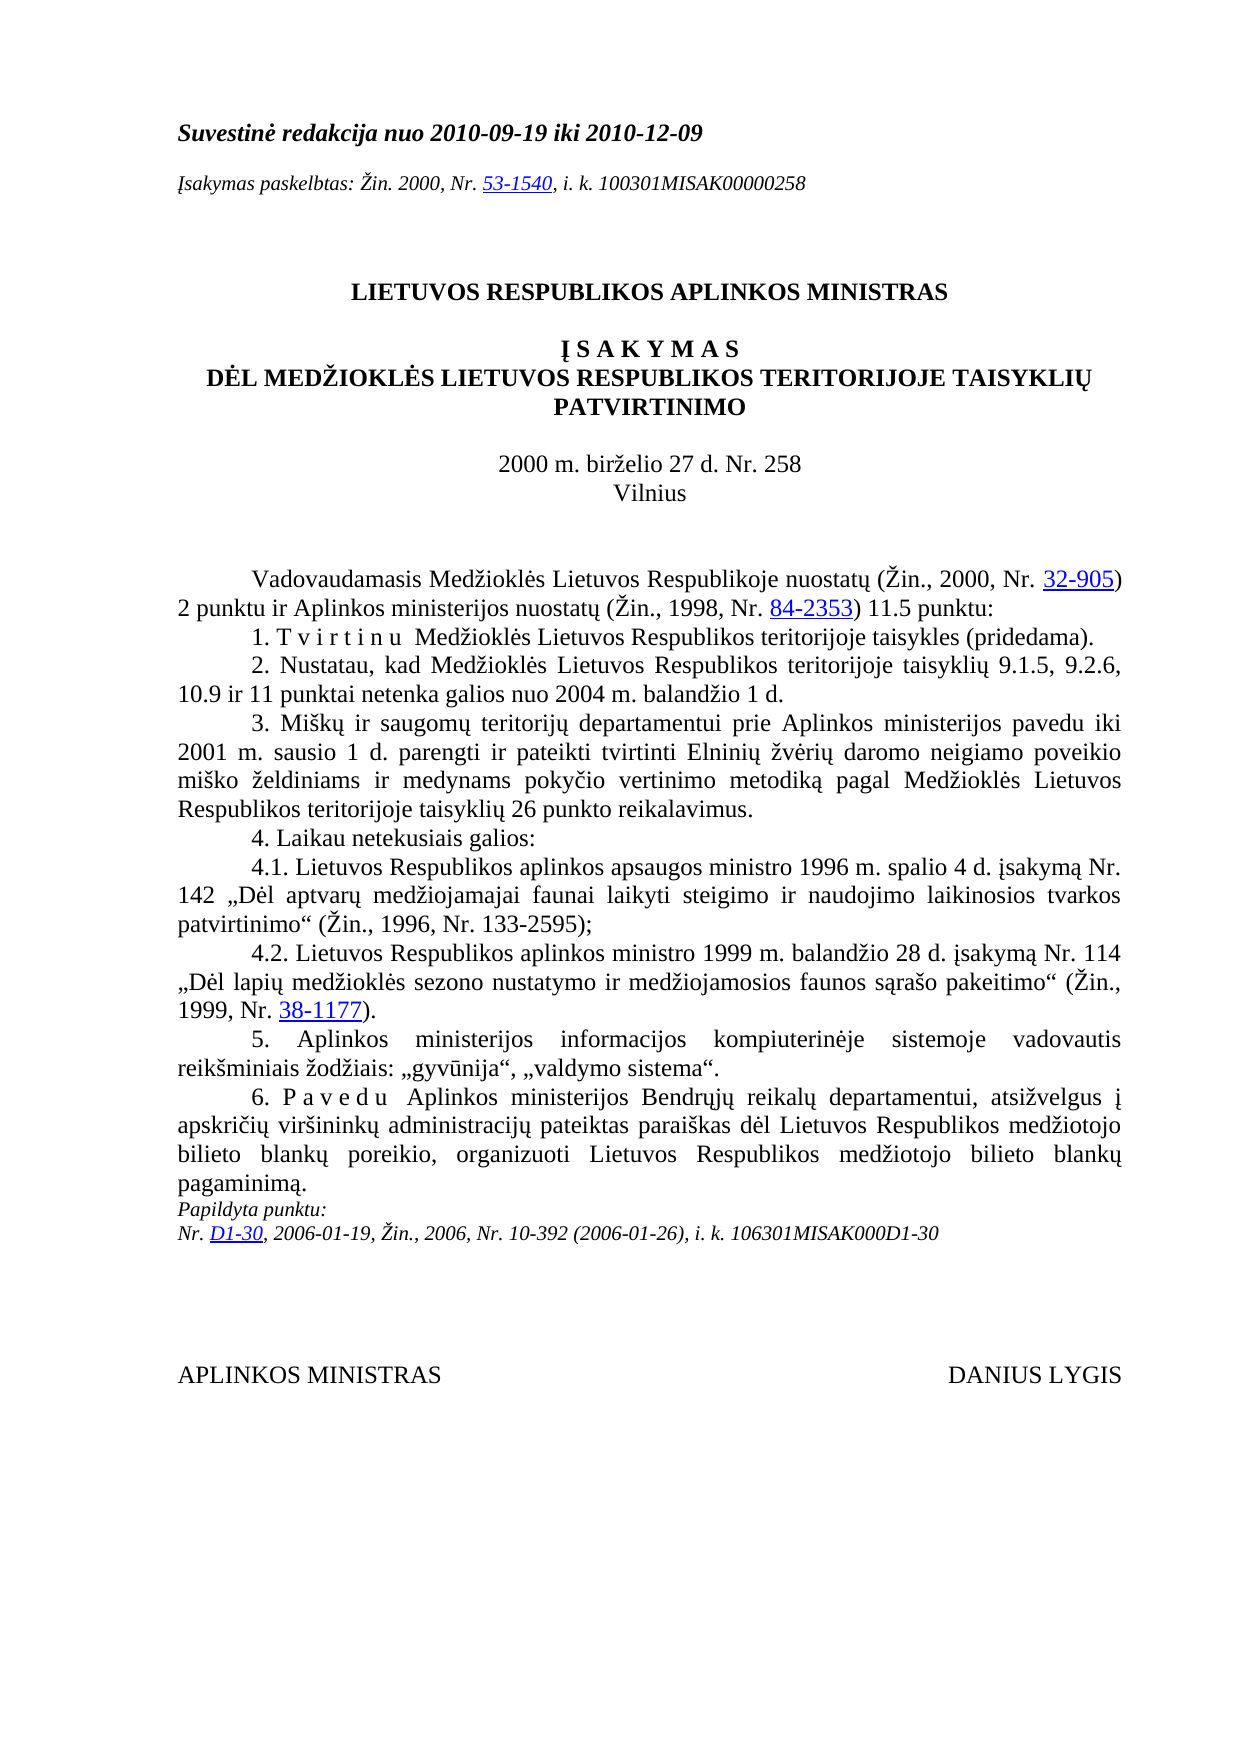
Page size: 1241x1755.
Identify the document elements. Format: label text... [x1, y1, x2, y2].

text Į S A K Y M A S [177, 334, 1122, 363]
text Suvestinė redakcija nuo 2010-09-19 iki 2010-12-09 [177, 118, 1122, 147]
text 3. Miškų ir saugomų teritorijų departamentui prie Aplinkos ministerijos pavedu iki 2001 m. sausio 1 d. parengti ir pateikti tvirtinti Elninių žvėrių daromo neigiamo poveikio miško želdiniams ir medynams pokyčio vertinimo metodiką pagal Medžioklės Lietuvos Respublikos teritorijoje taisyklių 26 punkto reikalavimus. [177, 708, 1122, 823]
text 5. Aplinkos ministerijos informacijos kompiuterinėje sistemoje vadovautis reikšminiais žodžiais: „gyvūnija“, „valdymo sistema“. [177, 1024, 1122, 1082]
text Vilnius [177, 478, 1122, 507]
text 6. Pavedu Aplinkos ministerijos Bendrųjų reikalų departamentui, atsižvelgus į apskričių viršininkų administracijų pateiktas paraiškas dėl Lietuvos Respublikos medžiotojo bilieto blankų poreikio, organizuoti Lietuvos Respublikos medžiotojo bilieto blankų pagaminimą. [177, 1082, 1122, 1197]
text 4.2. Lietuvos Respublikos aplinkos ministro 1999 m. balandžio 28 d. įsakymą Nr. 114 „Dėl lapių medžioklės sezono nustatymo ir medžiojamosios faunos sąrašo pakeitimo“ (Žin., 1999, Nr. 38-1177). [177, 938, 1122, 1024]
text DĖL MEDŽIOKLĖS LIETUVOS RESPUBLIKOS TERITORIJOJE TAISYKLIŲ PATVIRTINIMO [177, 363, 1122, 420]
text 2000 m. birželio 27 d. Nr. 258 [177, 449, 1122, 478]
text 4. Laikau netekusiais galios: [177, 823, 1122, 852]
text APLINKOS MINISTRAS DANIUS LYGIS [177, 1360, 1122, 1388]
text Vadovaudamasis Medžioklės Lietuvos Respublikoje nuostatų (Žin., 2000, Nr. 32-905) 2 punktu ir Aplinkos ministerijos nuostatų (Žin., 1998, Nr. 84-2353) 11.5 punktu: [177, 564, 1122, 622]
text LIETUVOS RESPUBLIKOS APLINKOS MINISTRAS [177, 277, 1122, 305]
text 4.1. Lietuvos Respublikos aplinkos apsaugos ministro 1996 m. spalio 4 d. įsakymą Nr. 142 „Dėl aptvarų medžiojamajai faunai laikyti steigimo ir naudojimo laikinosios tvarkos patvirtinimo“ (Žin., 1996, Nr. 133-2595); [177, 852, 1122, 938]
text Nr. D1-30, 2006-01-19, Žin., 2006, Nr. 10-392 (2006-01-26), i. k. 106301MISAK000D1-30 [177, 1221, 1122, 1245]
text Įsakymas paskelbtas: Žin. 2000, Nr. 53-1540, i. k. 100301MISAK00000258 [177, 171, 1122, 195]
text Papildyta punktu: [177, 1197, 1122, 1221]
text 2. Nustatau, kad Medžioklės Lietuvos Respublikos teritorijoje taisyklių 9.1.5, 9.2.6, 10.9 ir 11 punktai netenka galios nuo 2004 m. balandžio 1 d. [177, 650, 1122, 708]
text 1. Tvirtinu Medžioklės Lietuvos Respublikos teritorijoje taisykles (pridedama). [177, 622, 1122, 650]
